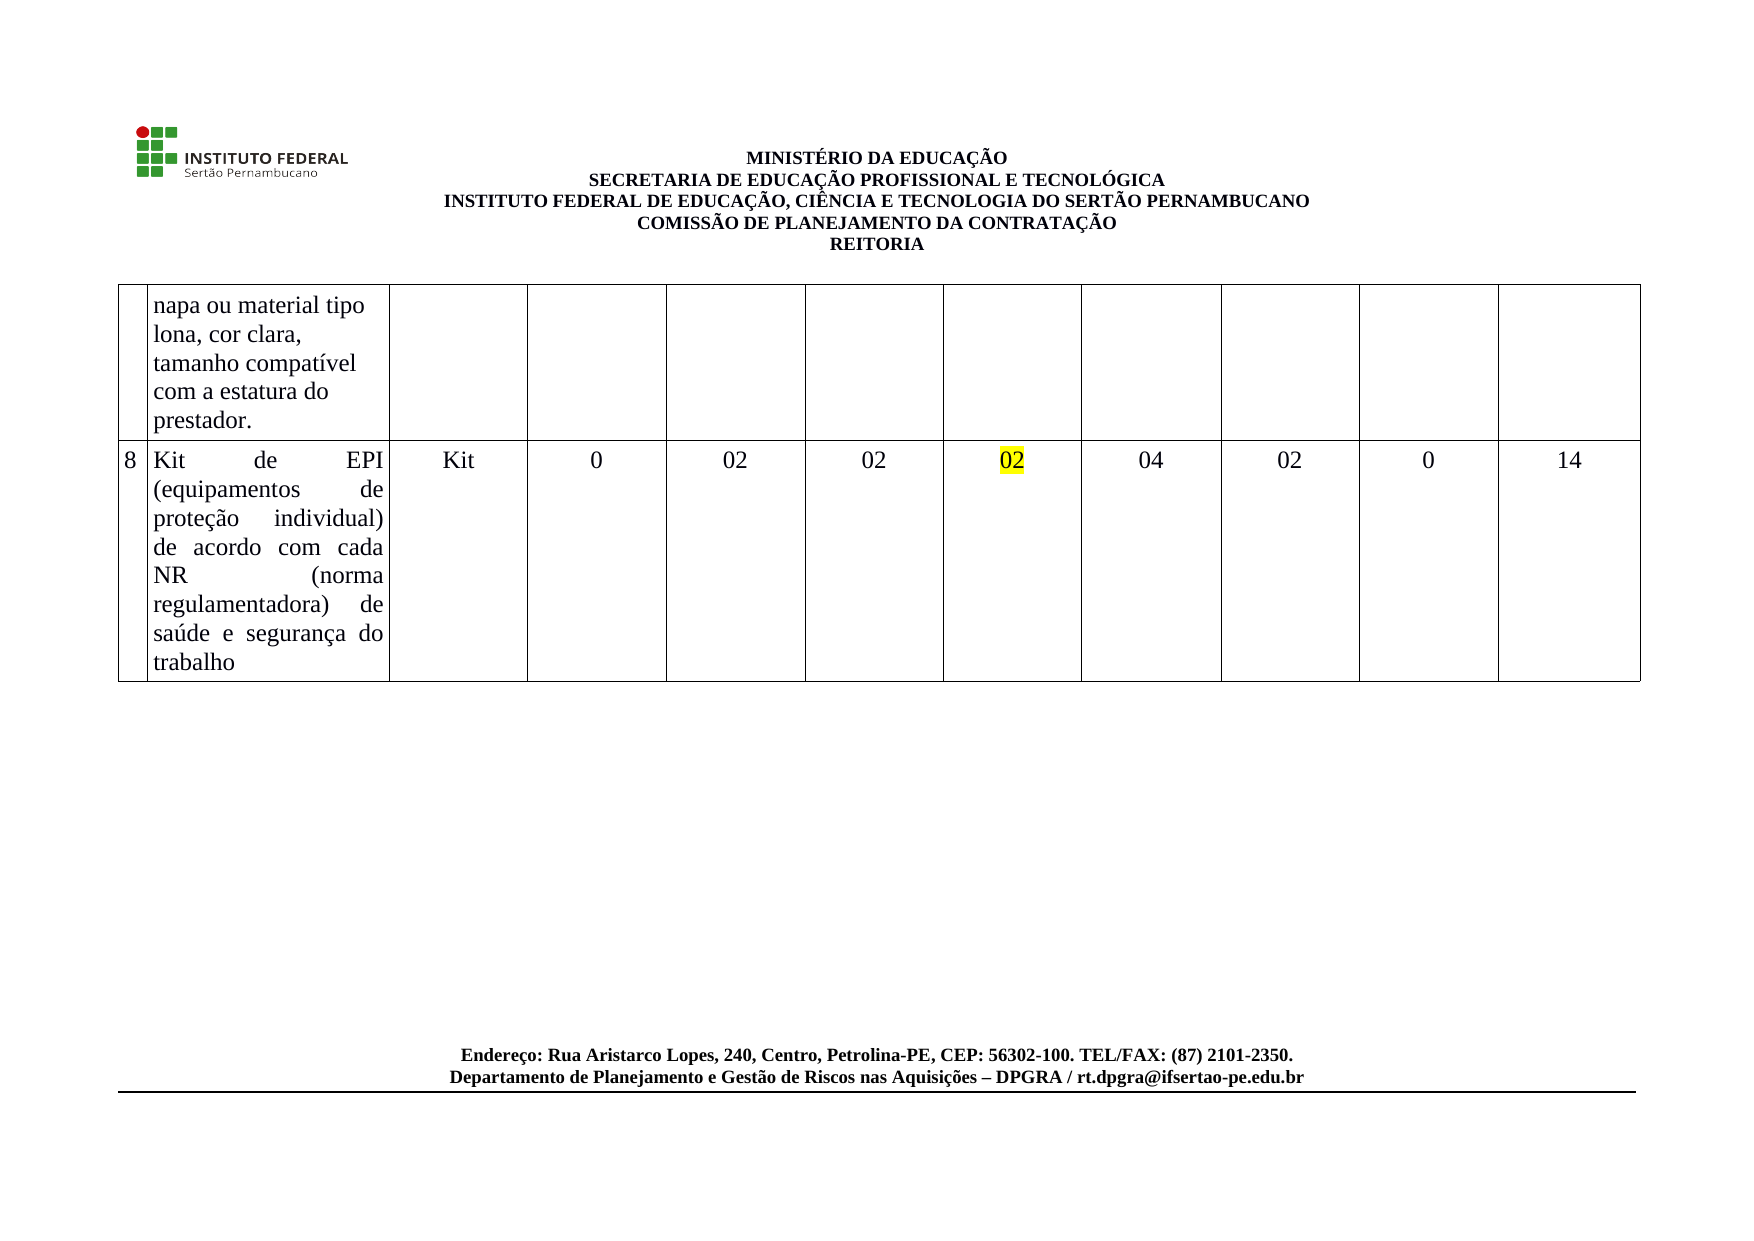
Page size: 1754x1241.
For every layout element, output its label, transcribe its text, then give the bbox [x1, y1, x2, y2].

table_cell 0 [1360, 441, 1498, 681]
table_cell Kit [390, 441, 527, 681]
table_cell 8 [119, 441, 147, 681]
table_cell 02 [944, 441, 1081, 681]
table_cell [1499, 285, 1640, 439]
table_cell 04 [1082, 441, 1221, 681]
table_cell 02 [1222, 441, 1359, 681]
table_cell [944, 285, 1081, 439]
table_cell 0 [528, 441, 666, 681]
table_cell [1222, 285, 1359, 439]
table_cell 14 [1499, 441, 1640, 681]
table_cell napa ou material tipo lona, cor clara, tamanho compatível com a estatura do prestador. [148, 285, 389, 439]
table_cell 02 [806, 441, 943, 681]
table_cell [1360, 285, 1498, 439]
table_cell [667, 285, 805, 439]
table_cell [528, 285, 666, 439]
table_cell 02 [667, 441, 805, 681]
table_cell [806, 285, 943, 439]
picture [136, 126, 349, 178]
table_cell [119, 285, 147, 439]
table_cell [1082, 285, 1221, 439]
table_cell [390, 285, 527, 439]
table_cell Kit de EPI (equipamentos de proteção individual) de acordo com cada NR (norma regulamentadora) de saúde e segurança do trabalho [148, 441, 389, 681]
